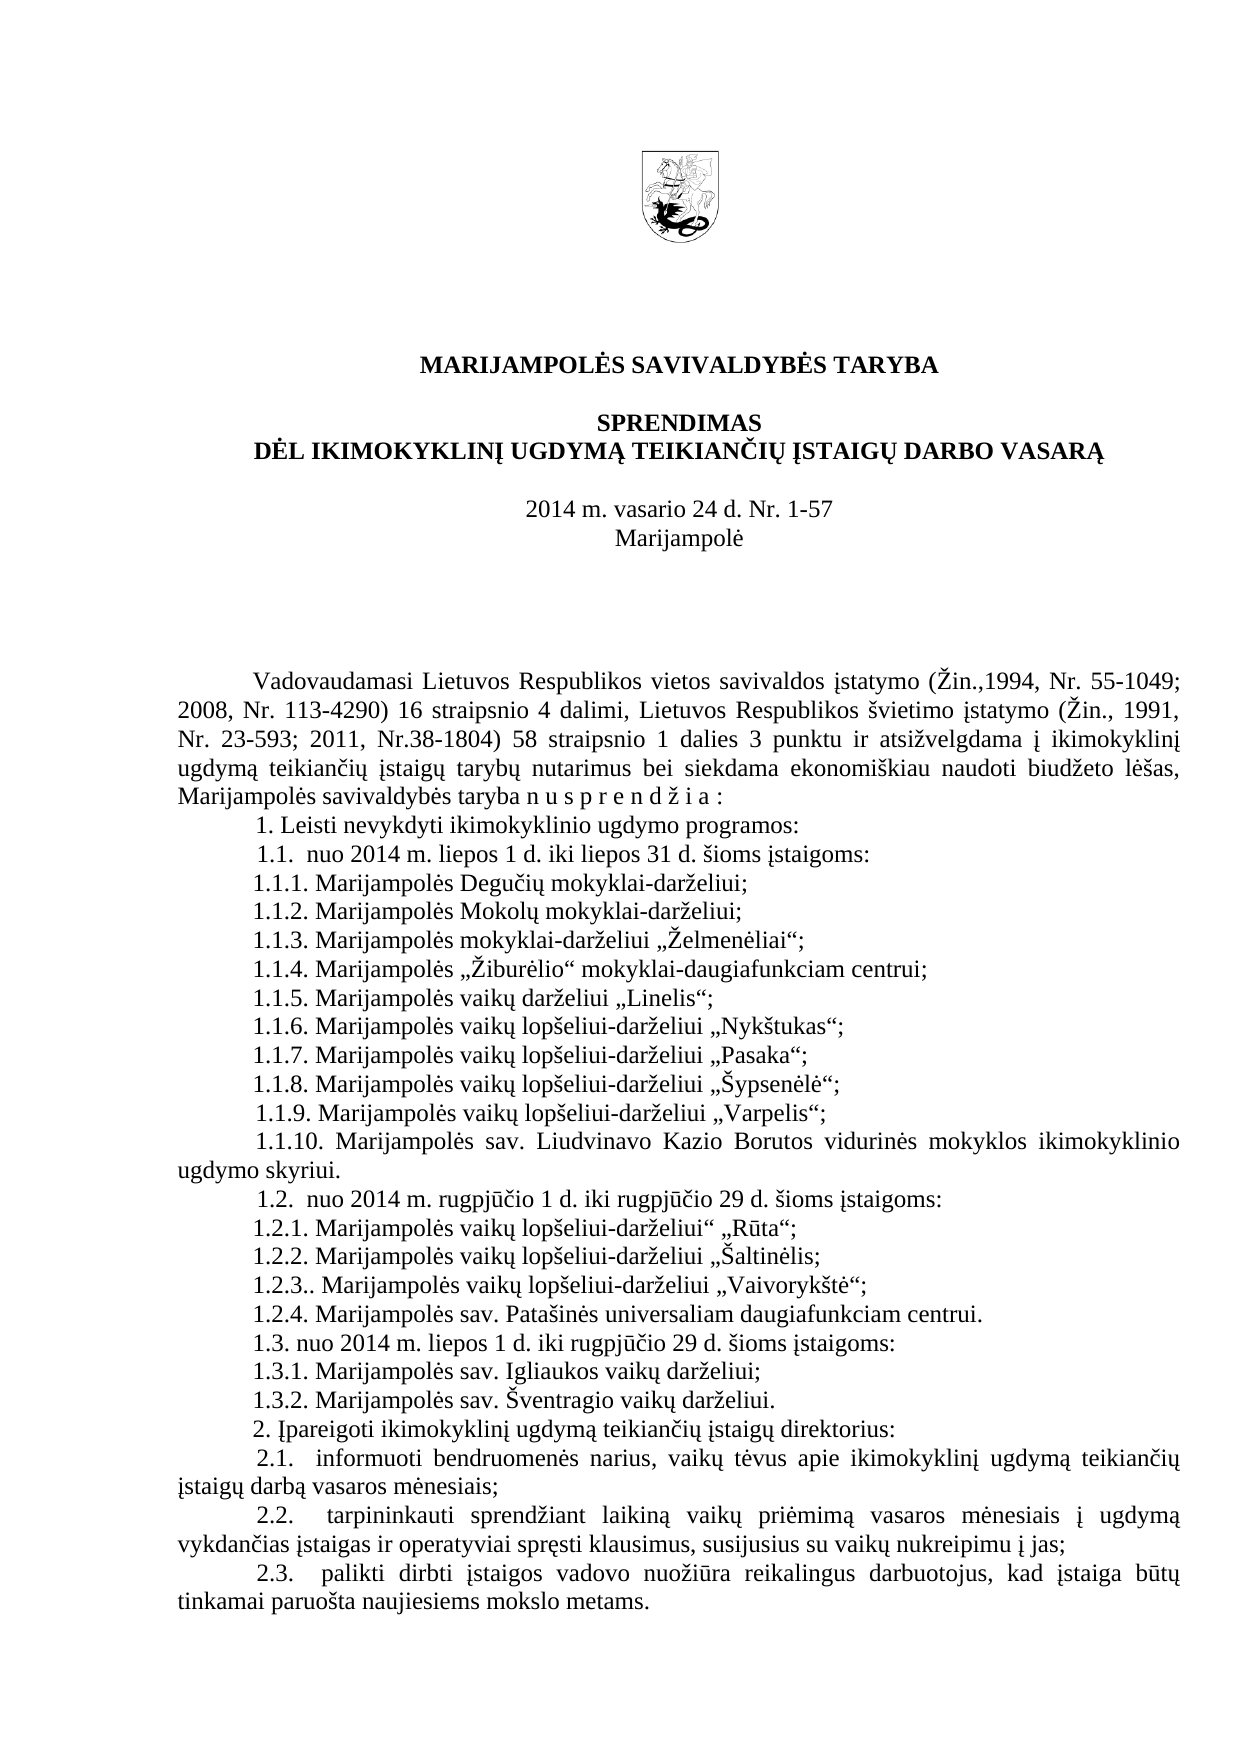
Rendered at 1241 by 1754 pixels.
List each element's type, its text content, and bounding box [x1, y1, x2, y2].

text 1.1.9. Marijampolės vaikų lopšeliui-darželiui „Varpelis“; [255, 1098, 1181, 1126]
text 1.1.10. Marijampolės sav. Liudvinavo Kazio Borutos vidurinės mokyklos ikimokyklinio ugdymo skyriui. [177, 1126, 1181, 1184]
text Marijampolė [177, 523, 1181, 551]
text 2.1. informuoti bendruomenės narius, vaikų tėvus apie ikimokyklinį ugdymą teikiančių įstaigų darbą vasaros mėnesiais; [177, 1443, 1181, 1500]
text 2. Įpareigoti ikimokyklinį ugdymą teikiančių įstaigų direktorius: [252, 1414, 1181, 1443]
text 1.2.2. Marijampolės vaikų lopšeliui-darželiui „Šaltinėlis; [177, 1241, 1181, 1270]
text 1.2.3.. Marijampolės vaikų lopšeliui-darželiui „Vaivorykštė“; [177, 1270, 1181, 1299]
text 1.1. nuo 2014 m. liepos 1 d. iki liepos 31 d. šioms įstaigoms: [177, 839, 1181, 868]
text MARIJAMPOLĖS SAVIVALDYBĖS TARYBA [177, 350, 1181, 379]
text Vadovaudamasi Lietuvos Respublikos vietos savivaldos įstatymo (Žin.,1994, Nr. 55-1049; 2008, Nr. 113-4290) 16 straipsnio 4 dalimi, Lietuvos Respublikos švietimo įstatymo (Žin., 1991, Nr. 23-593; 2011, Nr.38-1804) 58 straipsnio 1 dalies 3 punktu ir atsižvelgdama į ikimokyklinį ugdymą teikiančių įstaigų tarybų nutarimus bei siekdama ekonomiškiau naudoti biudžeto lėšas, Marijampolės savivaldybės taryba nusprendžia: [177, 666, 1181, 810]
text 1.1.6. Marijampolės vaikų lopšeliui-darželiui „Nykštukas“; [252, 1011, 1181, 1040]
text 2.2. tarpininkauti sprendžiant laikiną vaikų priėmimą vasaros mėnesiais į ugdymą vykdančias įstaigas ir operatyviai spręsti klausimus, susijusius su vaikų nukreipimu į jas; [177, 1500, 1181, 1558]
text 1.1.1. Marijampolės Degučių mokyklai-darželiui; [177, 868, 1181, 896]
text 1. Leisti nevykdyti ikimokyklinio ugdymo programos: [255, 810, 1181, 839]
text DĖL IKIMOKYKLINĮ UGDYMĄ TEIKIANČIŲ ĮSTAIGŲ DARBO VASARĄ [177, 436, 1181, 465]
text 1.1.8. Marijampolės vaikų lopšeliui-darželiui „Šypsenėlė“; [252, 1069, 1181, 1098]
text 1.1.3. Marijampolės mokyklai-darželiui „Želmenėliai“; [252, 925, 1181, 954]
text 2.3. palikti dirbti įstaigos vadovo nuožiūra reikalingus darbuotojus, kad įstaiga būtų tinkamai paruošta naujiesiems mokslo metams. [177, 1558, 1181, 1615]
text 1.1.5. Marijampolės vaikų darželiui „Linelis“; [252, 983, 1181, 1011]
text 1.1.2. Marijampolės Mokolų mokyklai-darželiui; [252, 896, 1181, 925]
text 1.2.1. Marijampolės vaikų lopšeliui-darželiui“ „Rūta“; [177, 1213, 1181, 1241]
text 1.1.7. Marijampolės vaikų lopšeliui-darželiui „Pasaka“; [252, 1040, 1181, 1069]
text 1.3.2. Marijampolės sav. Šventragio vaikų darželiui. [252, 1385, 1181, 1414]
text 1.3.1. Marijampolės sav. Igliaukos vaikų darželiui; [252, 1356, 1181, 1385]
text 2014 m. vasario 24 d. Nr. 1-57 [177, 494, 1181, 523]
text 1.1.4. Marijampolės „Žiburėlio“ mokyklai-daugiafunkciam centrui; [252, 954, 1181, 983]
text SPRENDIMAS [177, 408, 1181, 436]
text 1.2. nuo 2014 m. rugpjūčio 1 d. iki rugpjūčio 29 d. šioms įstaigoms: [177, 1184, 1181, 1213]
text 1.3. nuo 2014 m. liepos 1 d. iki rugpjūčio 29 d. šioms įstaigoms: [177, 1328, 1181, 1356]
text 1.2.4. Marijampolės sav. Patašinės universaliam daugiafunkciam centrui. [177, 1299, 1181, 1328]
